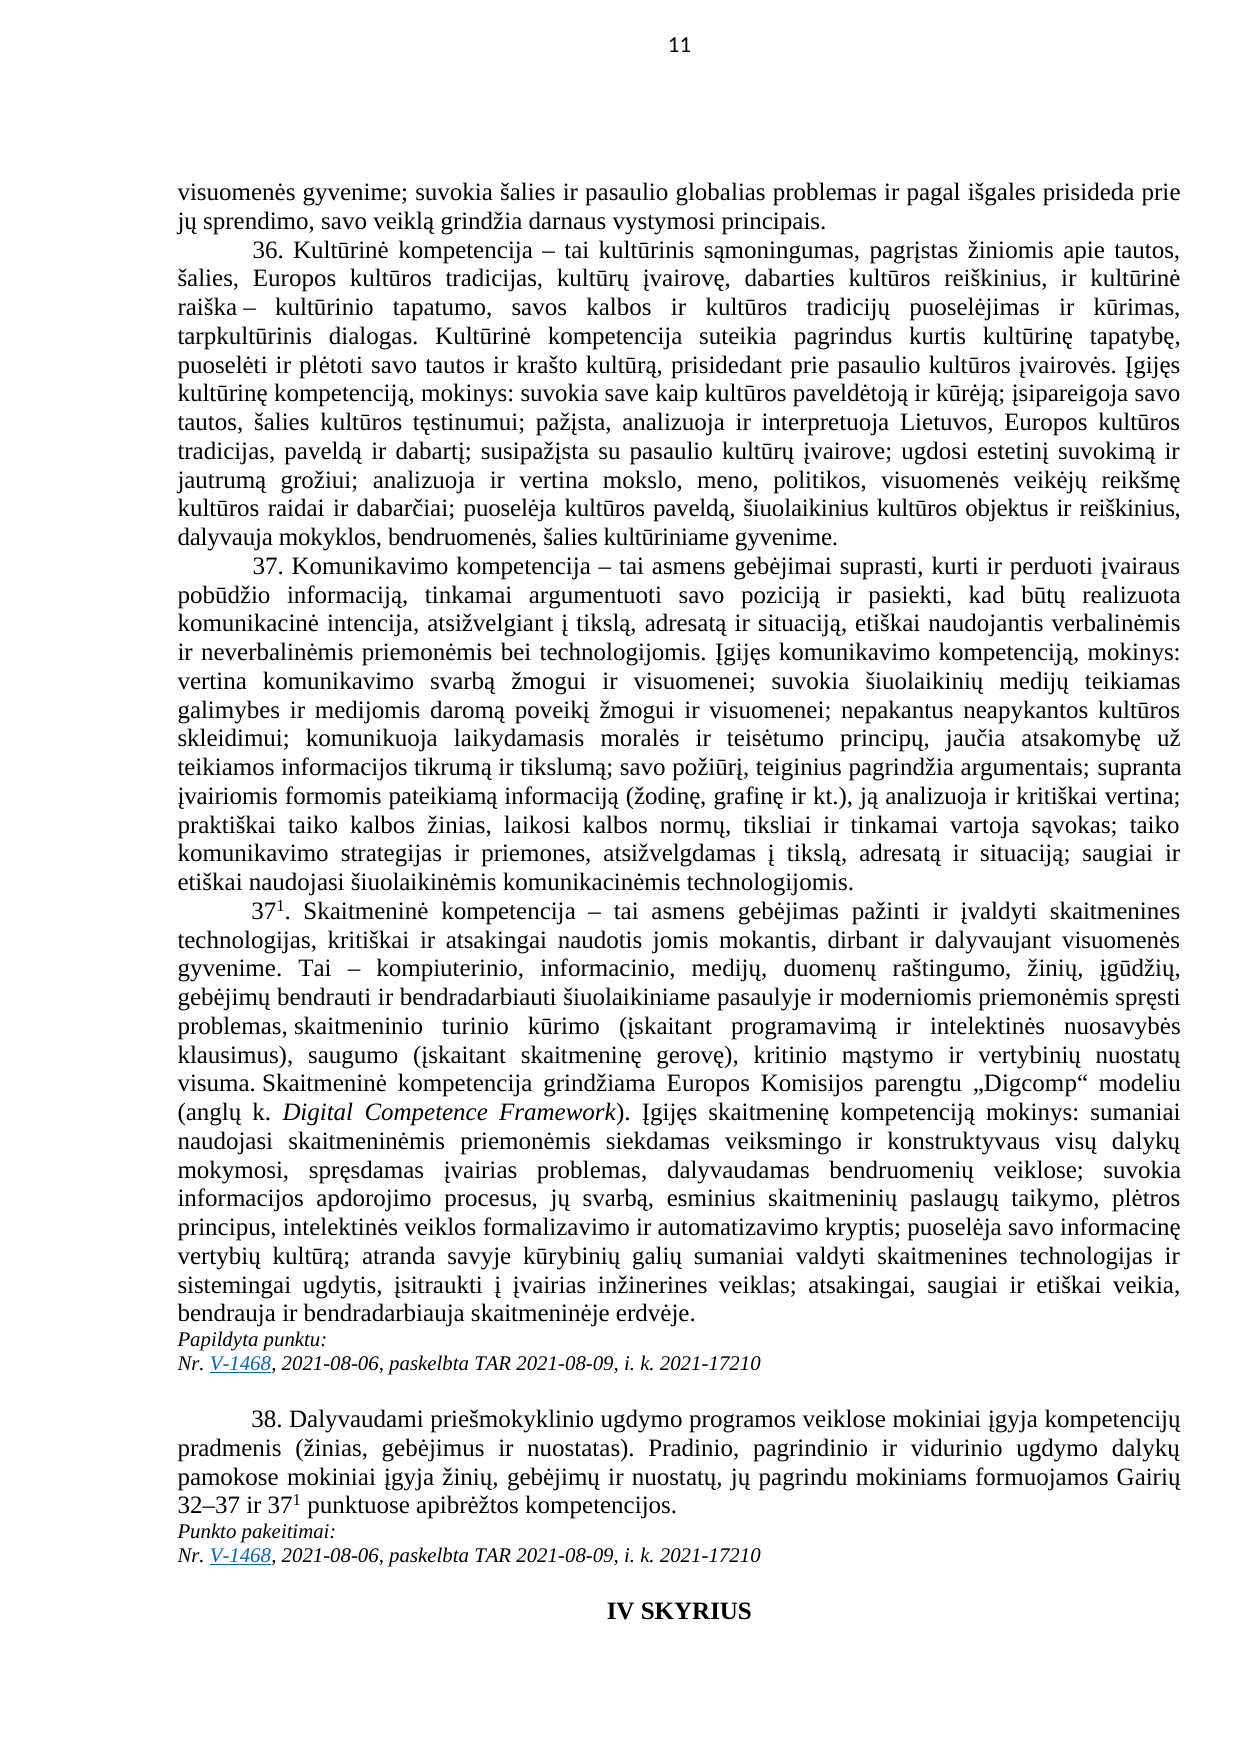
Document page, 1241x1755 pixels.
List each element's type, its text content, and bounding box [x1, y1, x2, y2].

text 36. Kultūrinė kompetencija – tai kultūrinis sąmoningumas, pagrįstas žiniomis apie tautos, šalies, Europos kultūros tradicijas, kultūrų įvairovę, dabarties kultūros reiškinius, ir kultūrinė raiška – kultūrinio tapatumo, savos kalbos ir kultūros tradicijų puoselėjimas ir kūrimas, tarpkultūrinis dialogas. Kultūrinė kompetencija suteikia pagrindus kurtis kultūrinę tapatybę, puoselėti ir plėtoti savo tautos ir krašto kultūrą, prisidedant prie pasaulio kultūros įvairovės. Įgijęs kultūrinę kompetenciją, mokinys: suvokia save kaip kultūros paveldėtoją ir kūrėją; įsipareigoja savo tautos, šalies kultūros tęstinumui; pažįsta, analizuoja ir interpretuoja Lietuvos, Europos kultūros tradicijas, paveldą ir dabartį; susipažįsta su pasaulio kultūrų įvairove; ugdosi estetinį suvokimą ir jautrumą grožiui; analizuoja ir vertina mokslo, meno, politikos, visuomenės veikėjų reikšmę kultūros raidai ir dabarčiai; puoselėja kultūros paveldą, šiuolaikinius kultūros objektus ir reiškinius, dalyvauja mokyklos, bendruomenės, šalies kultūriniame gyvenime. [177, 235, 1181, 551]
text 37. Komunikavimo kompetencija – tai asmens gebėjimai suprasti, kurti ir perduoti įvairaus pobūdžio informaciją, tinkamai argumentuoti savo poziciją ir pasiekti, kad būtų realizuota komunikacinė intencija, atsižvelgiant į tikslą, adresatą ir situaciją, etiškai naudojantis verbalinėmis ir neverbalinėmis priemonėmis bei technologijomis. Įgijęs komunikavimo kompetenciją, mokinys: vertina komunikavimo svarbą žmogui ir visuomenei; suvokia šiuolaikinių medijų teikiamas galimybes ir medijomis daromą poveikį žmogui ir visuomenei; nepakantus neapykantos kultūros skleidimui; komunikuoja laikydamasis moralės ir teisėtumo principų, jaučia atsakomybę už teikiamos informacijos tikrumą ir tikslumą; savo požiūrį, teiginius pagrindžia argumentais; supranta įvairiomis formomis pateikiamą informaciją (žodinę, grafinę ir kt.), ją analizuoja ir kritiškai vertina; praktiškai taiko kalbos žinias, laikosi kalbos normų, tiksliai ir tinkamai vartoja sąvokas; taiko komunikavimo strategijas ir priemones, atsižvelgdamas į tikslą, adresatą ir situaciją; saugiai ir etiškai naudojasi šiuolaikinėmis komunikacinėmis technologijomis. [177, 551, 1181, 896]
text Papildyta punktu: [177, 1327, 1181, 1351]
text IV SKYRIUS [177, 1596, 1181, 1625]
text Nr. V-1468, 2021-08-06, paskelbta TAR 2021-08-09, i. k. 2021-17210 [177, 1351, 1181, 1375]
text 38. Dalyvaudami priešmokyklinio ugdymo programos veiklose mokiniai įgyja kompetencijų pradmenis (žinias, gebėjimus ir nuostatas). Pradinio, pagrindinio ir vidurinio ugdymo dalykų pamokose mokiniai įgyja žinių, gebėjimų ir nuostatų, jų pagrindu mokiniams formuojamos Gairių 32–37 ir 371 punktuose apibrėžtos kompetencijos. [177, 1404, 1181, 1519]
text Punkto pakeitimai: [177, 1519, 1181, 1543]
text 371. Skaitmeninė kompetencija – tai asmens gebėjimas pažinti ir įvaldyti skaitmenines technologijas, kritiškai ir atsakingai naudotis jomis mokantis, dirbant ir dalyvaujant visuomenės gyvenime. Tai – kompiuterinio, informacinio, medijų, duomenų raštingumo, žinių, įgūdžių, gebėjimų bendrauti ir bendradarbiauti šiuolaikiniame pasaulyje ir moderniomis priemonėmis spręsti problemas, skaitmeninio turinio kūrimo (įskaitant programavimą ir intelektinės nuosavybės klausimus), saugumo (įskaitant skaitmeninę gerovę), kritinio mąstymo ir vertybinių nuostatų visuma. Skaitmeninė kompetencija grindžiama Europos Komisijos parengtu „Digcomp“ modeliu (anglų k. Digital Competence Framework). Įgijęs skaitmeninę kompetenciją mokinys: sumaniai naudojasi skaitmeninėmis priemonėmis siekdamas veiksmingo ir konstruktyvaus visų dalykų mokymosi, spręsdamas įvairias problemas, dalyvaudamas bendruomenių veiklose; suvokia informacijos apdorojimo procesus, jų svarbą, esminius skaitmeninių paslaugų taikymo, plėtros principus, intelektinės veiklos formalizavimo ir automatizavimo kryptis; puoselėja savo informacinę vertybių kultūrą; atranda savyje kūrybinių galių sumaniai valdyti skaitmenines technologijas ir sistemingai ugdytis, įsitraukti į įvairias inžinerines veiklas; atsakingai, saugiai ir etiškai veikia, bendrauja ir bendradarbiauja skaitmeninėje erdvėje. [177, 896, 1181, 1327]
text visuomenės gyvenime; suvokia šalies ir pasaulio globalias problemas ir pagal išgales prisideda prie jų sprendimo, savo veiklą grindžia darnaus vystymosi principais. [177, 177, 1181, 235]
text Nr. V-1468, 2021-08-06, paskelbta TAR 2021-08-09, i. k. 2021-17210 [177, 1543, 1181, 1567]
